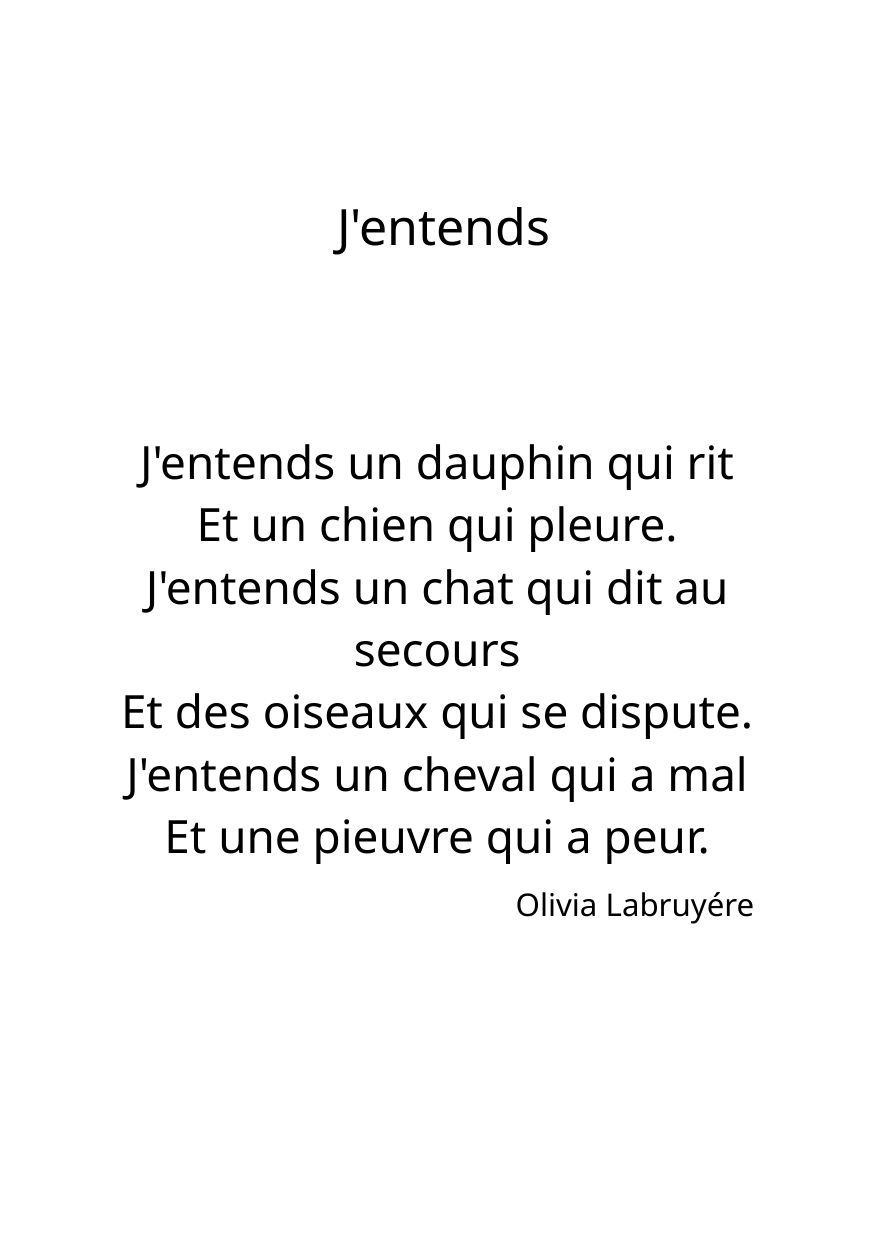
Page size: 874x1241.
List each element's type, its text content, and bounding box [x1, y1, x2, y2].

text Olivia Labruyére [118, 867, 756, 929]
text Et un chien qui pleure. [118, 493, 756, 555]
text J'entends un cheval qui a mal [118, 742, 756, 805]
text Et une pieuvre qui a peur. [118, 805, 756, 867]
text J'entends un chat qui dit au secours [118, 555, 756, 680]
text J'entends un dauphin qui rit [118, 430, 756, 493]
text J'entends [118, 192, 756, 260]
text Et des oiseaux qui se dispute. [118, 680, 756, 742]
